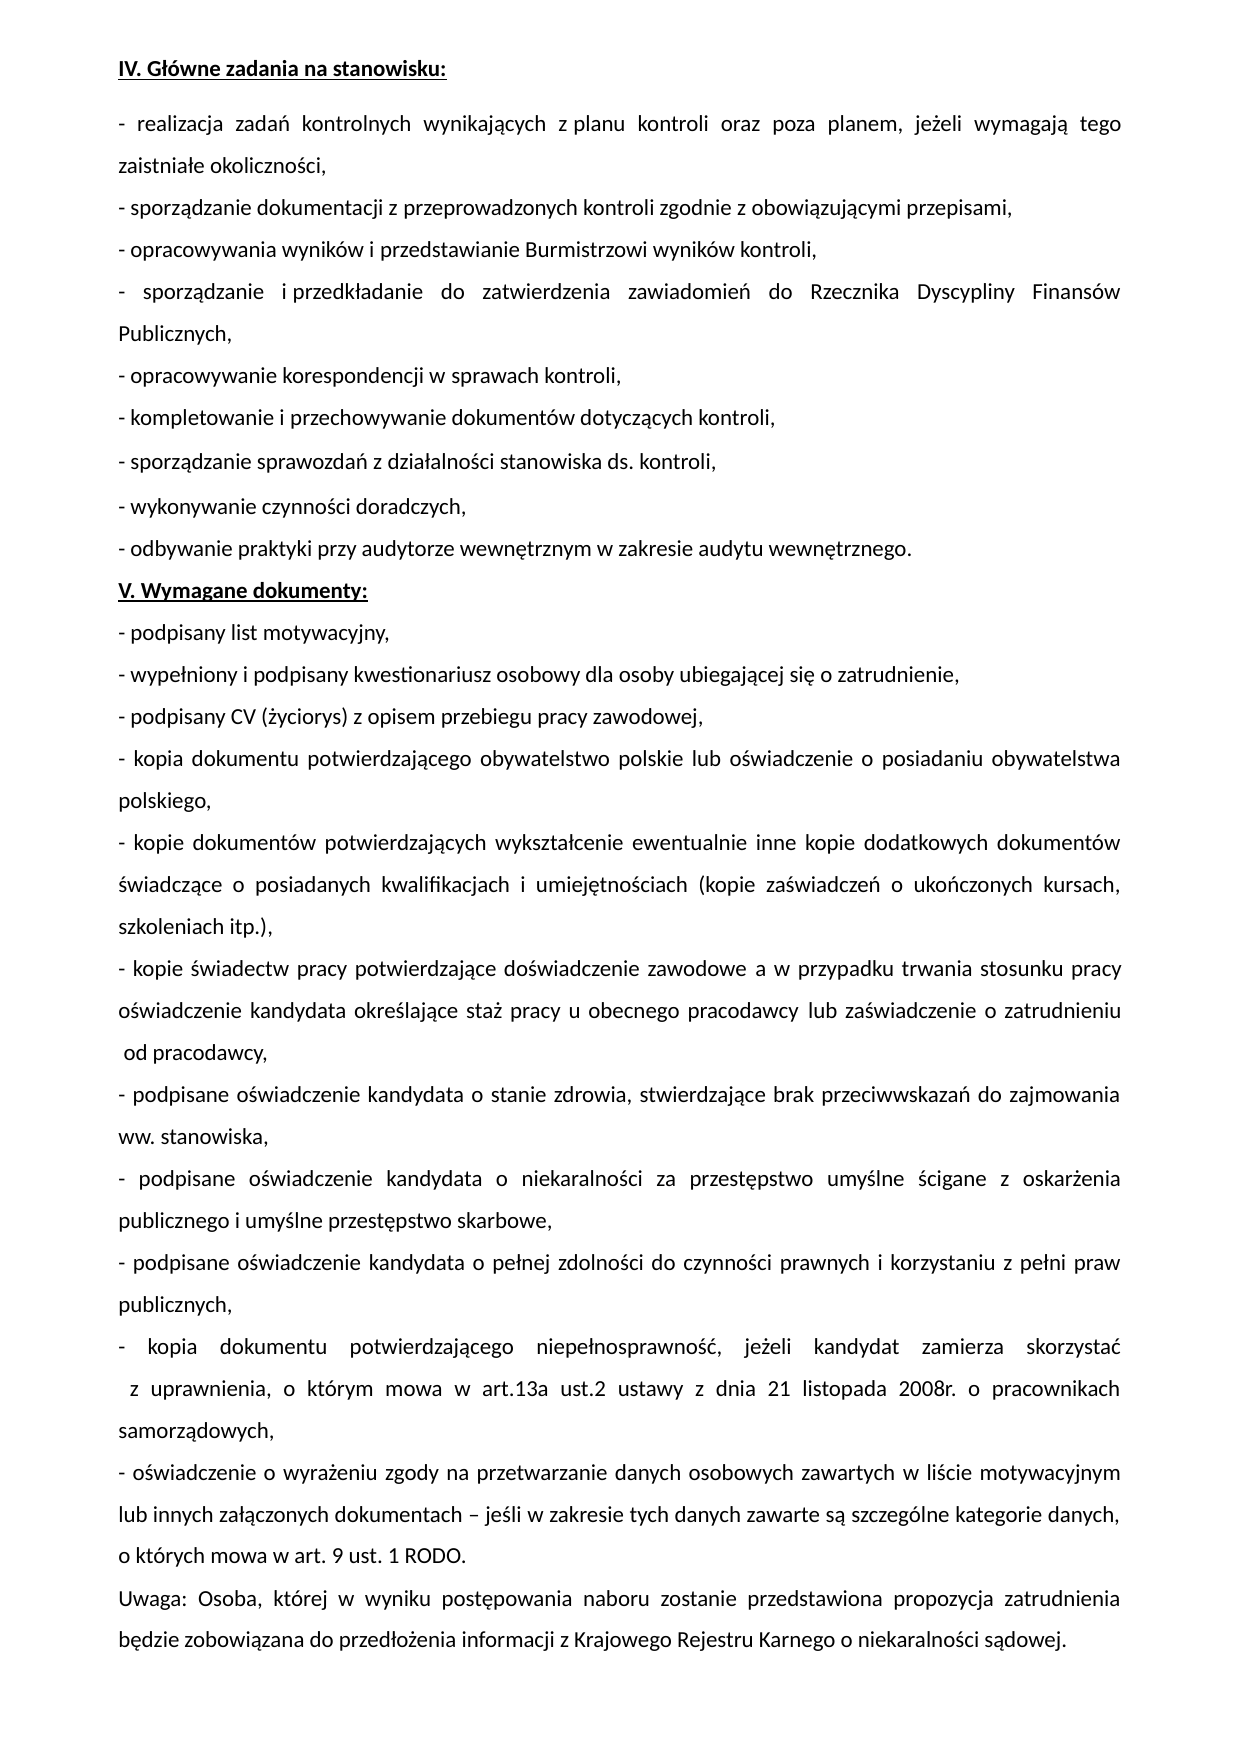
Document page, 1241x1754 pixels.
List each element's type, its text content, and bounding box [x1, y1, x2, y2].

text - kopia dokumentu potwierdzającego niepełnosprawność, jeżeli kandydat zamierza skorzystać z uprawnienia, o którym mowa w art.13a ust.2 ustawy z dnia 21 listopada 2008r. o pracownikach samorządowych, [118, 1332, 1122, 1444]
text V. Wymagane dokumenty: [118, 576, 1122, 604]
text - odbywanie praktyki przy audytorze wewnętrznym w zakresie audytu wewnętrznego. [118, 534, 1122, 562]
text - kompletowanie i przechowywanie dokumentów dotyczących kontroli, [118, 403, 1122, 431]
text - opracowywania wyników i przedstawianie Burmistrzowi wyników kontroli, [118, 235, 1122, 263]
text - sporządzanie dokumentacji z przeprowadzonych kontroli zgodnie z obowiązującymi przepisami, [118, 193, 1122, 221]
text - realizacja zadań kontrolnych wynikających z planu kontroli oraz poza planem, jeżeli wymagają tego zaistniałe okoliczności, [118, 109, 1122, 179]
text - opracowywanie korespondencji w sprawach kontroli, [118, 361, 1122, 389]
text - kopie dokumentów potwierdzających wykształcenie ewentualnie inne kopie dodatkowych dokumentów świadczące o posiadanych kwalifikacjach i umiejętnościach (kopie zaświadczeń o ukończonych kursach, szkoleniach itp.), [118, 828, 1122, 940]
text - oświadczenie o wyrażeniu zgody na przetwarzanie danych osobowych zawartych w liście motywacyjnym lub innych załączonych dokumentach – jeśli w zakresie tych danych zawarte są szczególne kategorie danych, o których mowa w art. 9 ust. 1 RODO. [118, 1458, 1122, 1570]
text - wykonywanie czynności doradczych, [118, 492, 1122, 520]
text - kopie świadectw pracy potwierdzające doświadczenie zawodowe a w przypadku trwania stosunku pracy oświadczenie kandydata określające staż pracy u obecnego pracodawcy lub zaświadczenie o zatrudnieniu od pracodawcy, [118, 954, 1122, 1066]
text - wypełniony i podpisany kwestionariusz osobowy dla osoby ubiegającej się o zatrudnienie, [118, 660, 1122, 688]
text Uwaga: Osoba, której w wyniku postępowania naboru zostanie przedstawiona propozycja zatrudnienia będzie zobowiązana do przedłożenia informacji z Krajowego Rejestru Karnego o niekaralności sądowej. [118, 1584, 1122, 1654]
text - podpisane oświadczenie kandydata o niekaralności za przestępstwo umyślne ścigane z oskarżenia publicznego i umyślne przestępstwo skarbowe, [118, 1164, 1122, 1234]
text - podpisany CV (życiorys) z opisem przebiegu pracy zawodowej, [118, 702, 1122, 730]
text IV. Główne zadania na stanowisku: [118, 54, 1122, 82]
text - podpisany list motywacyjny, [118, 618, 1122, 646]
text - sporządzanie sprawozdań z działalności stanowiska ds. kontroli, [118, 447, 1122, 476]
text - kopia dokumentu potwierdzającego obywatelstwo polskie lub oświadczenie o posiadaniu obywatelstwa polskiego, [118, 744, 1122, 814]
text - podpisane oświadczenie kandydata o stanie zdrowia, stwierdzające brak przeciwwskazań do zajmowania ww. stanowiska, [118, 1080, 1122, 1150]
text - sporządzanie i przedkładanie do zatwierdzenia zawiadomień do Rzecznika Dyscypliny Finansów Publicznych, [118, 277, 1122, 347]
text - podpisane oświadczenie kandydata o pełnej zdolności do czynności prawnych i korzystaniu z pełni praw publicznych, [118, 1248, 1122, 1318]
